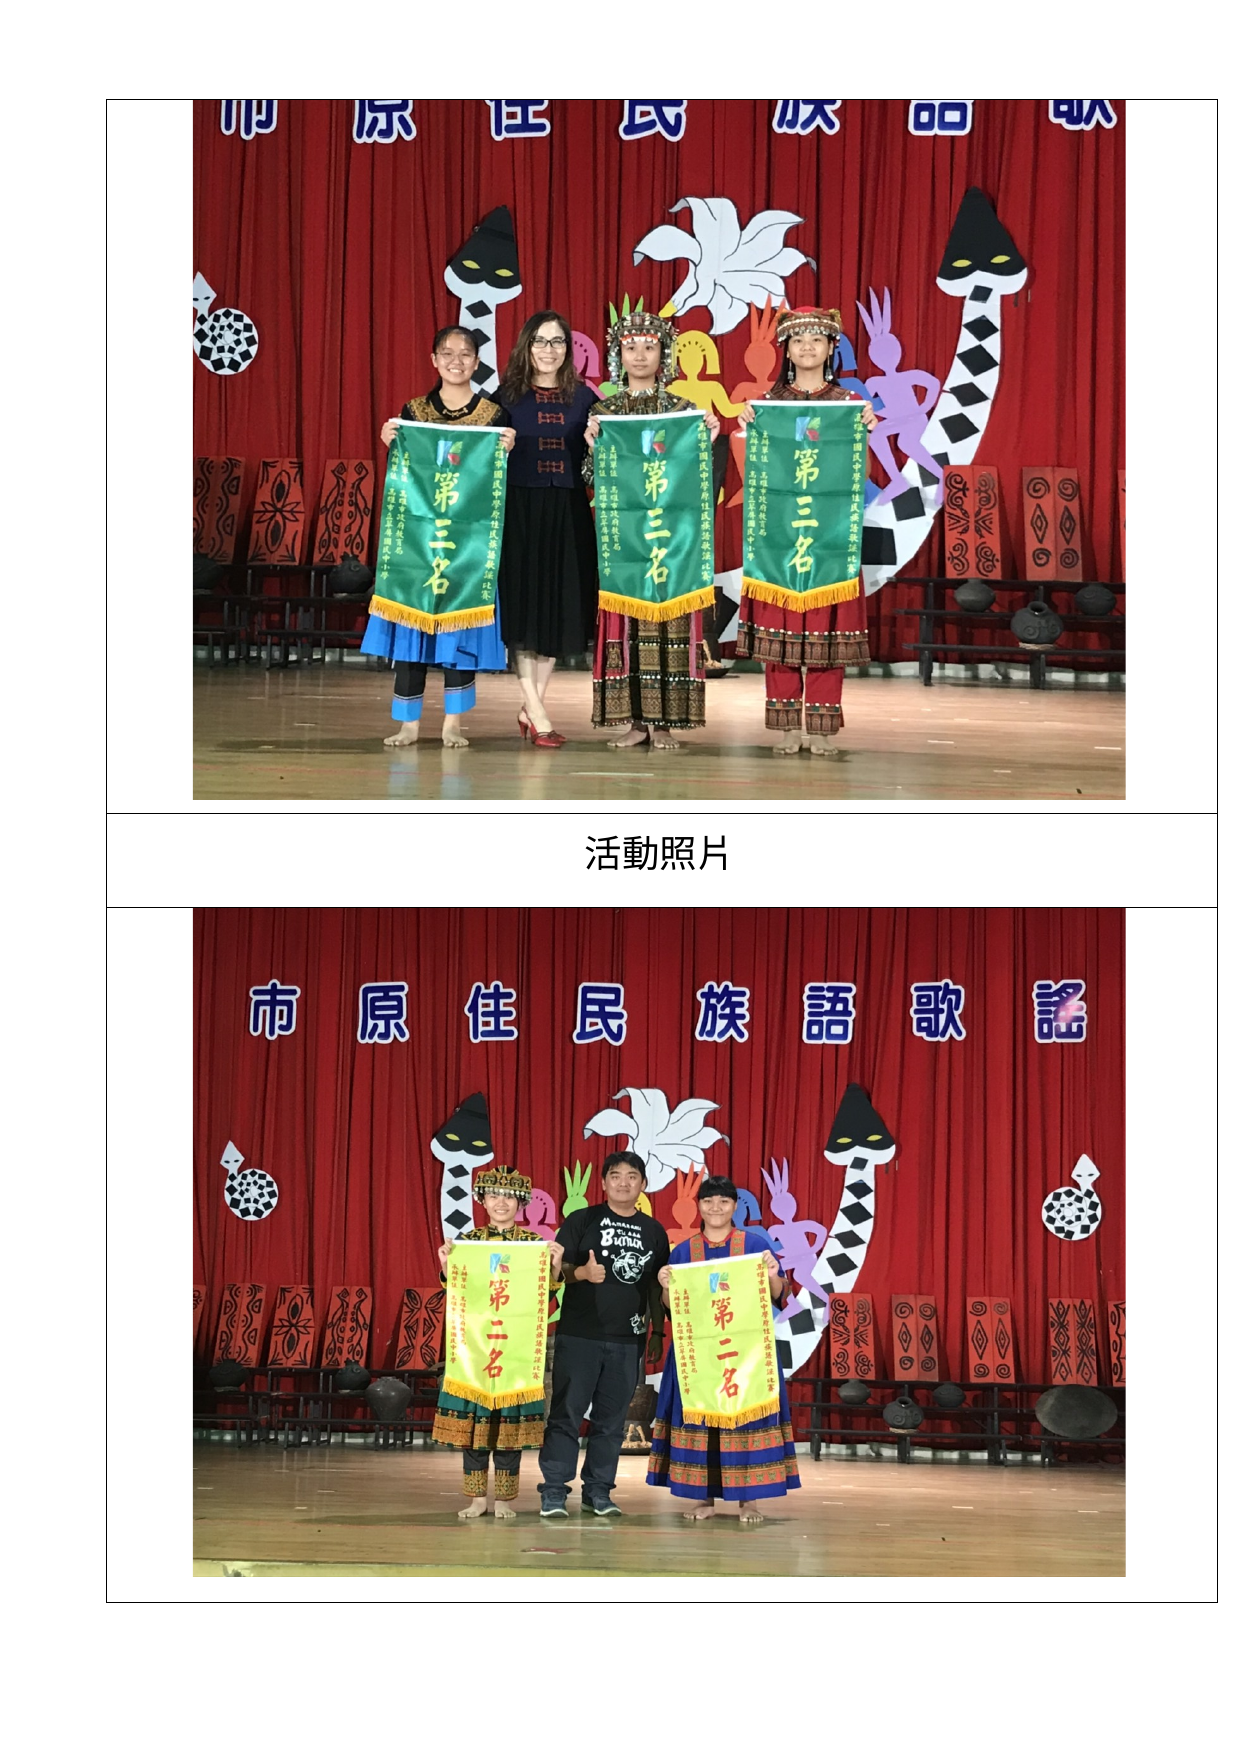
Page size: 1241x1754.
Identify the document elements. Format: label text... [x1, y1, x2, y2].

picture [192, 100, 1126, 800]
table_cell [107, 908, 1217, 1602]
table_cell 活動照片 [107, 814, 1217, 907]
picture [192, 908, 1126, 1577]
table_cell [107, 100, 1217, 812]
